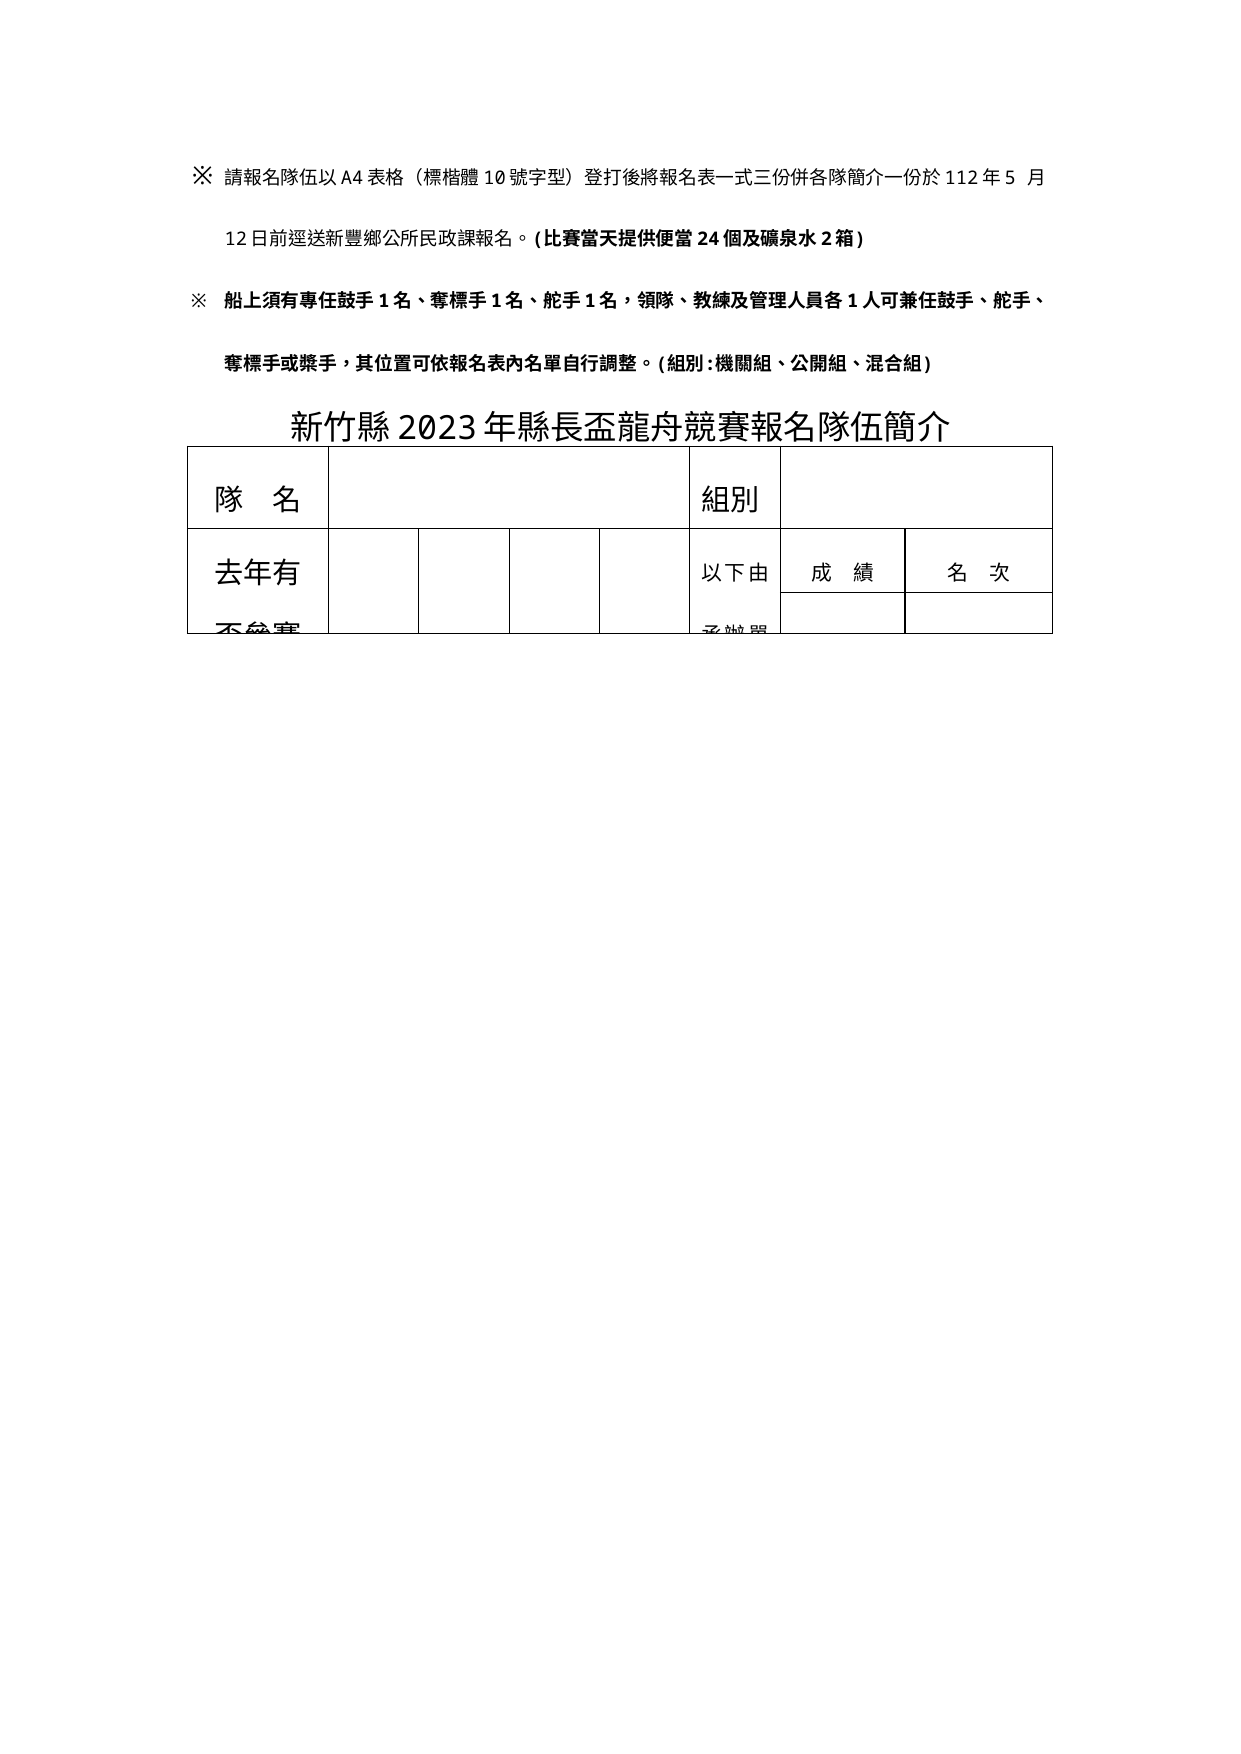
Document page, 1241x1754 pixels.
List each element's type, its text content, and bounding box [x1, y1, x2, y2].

table_header [329, 447, 689, 528]
table_cell [329, 529, 418, 632]
table_cell [781, 593, 904, 632]
table_header 隊 名 [188, 447, 328, 528]
table_cell [510, 529, 599, 632]
text 新竹縣2023年縣長盃龍舟競賽報名隊伍簡介 [187, 383, 1053, 446]
table_cell 名 次 [906, 529, 1052, 592]
table_header 組別 [690, 447, 780, 528]
table_cell [419, 529, 509, 632]
table_cell 成 績 [781, 529, 904, 592]
table_cell 去年有 否參賽 [188, 529, 328, 632]
table_header 組 [781, 447, 1052, 528]
table_cell [906, 593, 1052, 632]
list 船上須有專任鼓手1名、奪標手1名、舵手1名，領隊、教練及管理人員各1人可兼任鼓手、舵手、奪標手或槳手，其位置可依報名表內名單自行調整。(組別:機關組、公開組、混合組) [187, 258, 1053, 383]
list 請報名隊伍以A4表格（標楷體10號字型）登打後將報名表一式三份併各隊簡介一份於112年5 月12日前逕送新豐鄉公所民政課報名。(比賽當天提供便當24個及礦泉水2箱) [187, 133, 1053, 258]
table_cell [600, 529, 689, 632]
table_cell 以下由承辦單位填寫 [690, 529, 780, 632]
